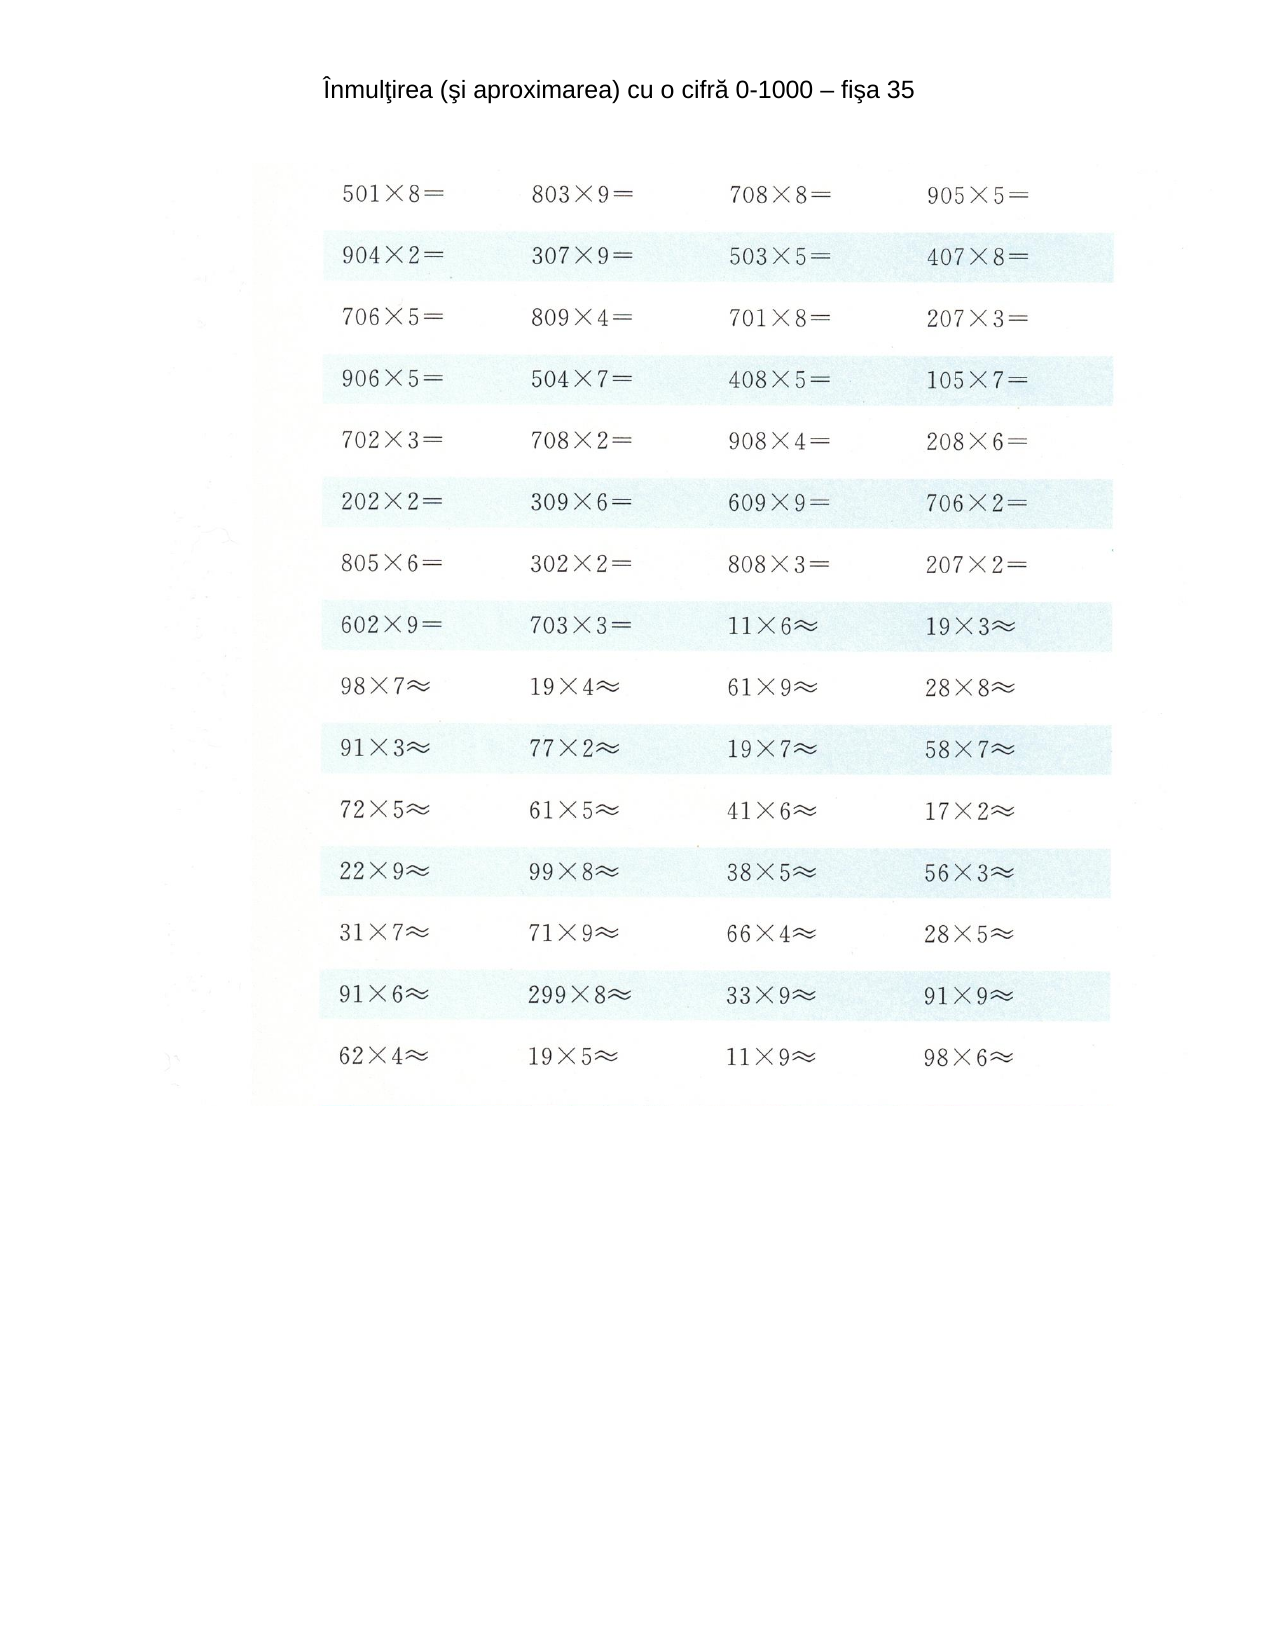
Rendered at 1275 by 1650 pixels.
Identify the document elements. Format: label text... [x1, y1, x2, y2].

text Înmulţirea (şi aproximarea) cu o cifră 0-1000 – fişa 35 [150, 75, 1230, 104]
